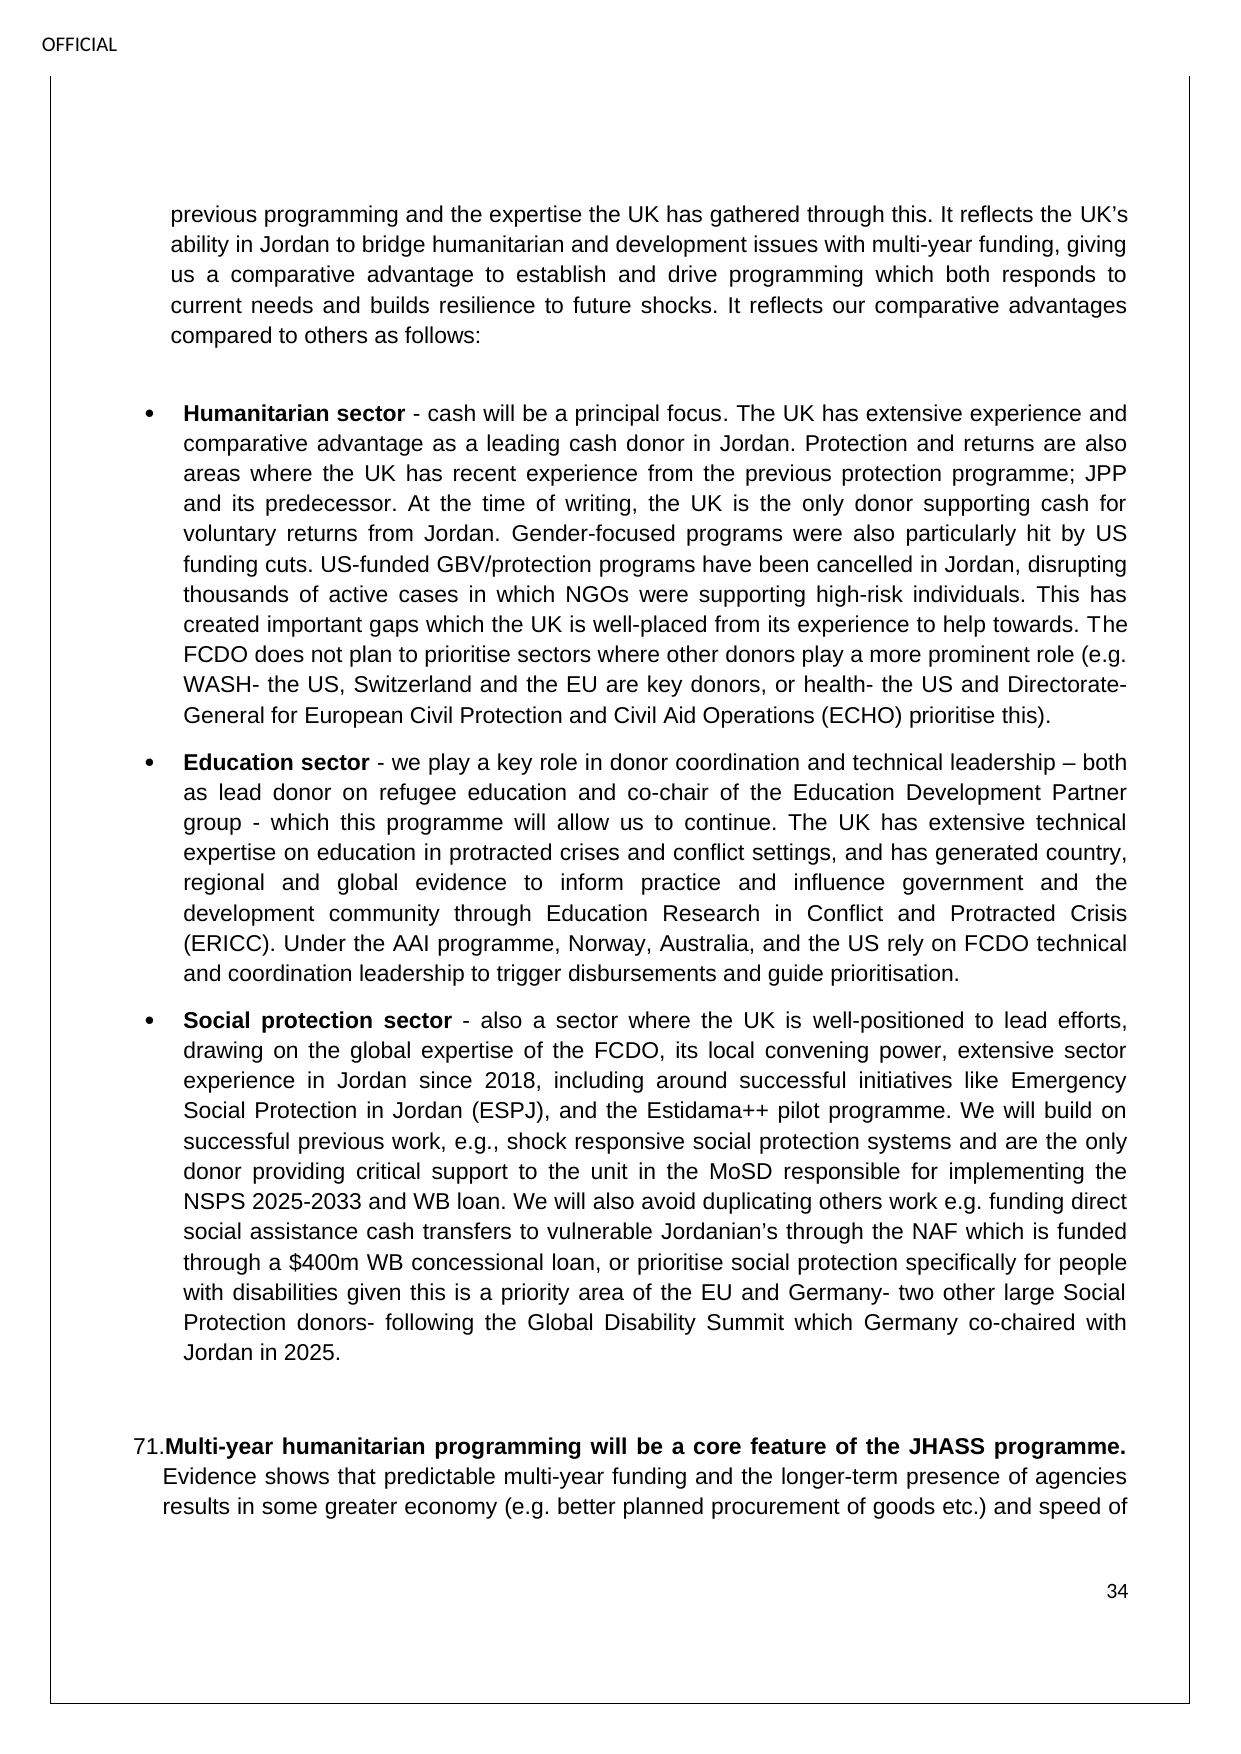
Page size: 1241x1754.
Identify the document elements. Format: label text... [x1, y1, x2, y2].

list previous programming and the expertise the UK has gathered through this. It reflects the UK’s ability in Jordan to bridge humanitarian and development issues with multi-year funding, giving us a comparative advantage to establish and drive programming which both responds to current needs and builds resilience to future shocks. It reflects our comparative advantages compared to others as follows: [133, 201, 1128, 379]
list Multi-year humanitarian programming will be a core feature of the JHASS programme. Evidence shows that predictable multi-year funding and the longer-term presence of agencies results in some greater economy (e.g. better planned procurement of goods etc.) and speed of [133, 1433, 1128, 1519]
list Humanitarian sector - cash will be a principal focus. The UK has extensive experience and comparative advantage as a leading cash donor in Jordan. Protection and returns are also areas where the UK has recent experience from the previous protection programme; JPP and its predecessor. At the time of writing, the UK is the only donor supporting cash for voluntary returns from Jordan. Gender-focused programs were also particularly hit by US funding cuts. US-funded GBV/protection programs have been cancelled in Jordan, disrupting thousands of active cases in which NGOs were supporting high-risk individuals. This has created important gaps which the UK is well-placed from its experience to help towards. The FCDO does not plan to prioritise sectors where other donors play a more prominent role (e.g. WASH- the US, Switzerland and the EU are key donors, or health- the US and Directorate-General for European Civil Protection and Civil Aid Operations (ECHO) prioritise this). [146, 399, 1128, 728]
list Social protection sector - also a sector where the UK is well-positioned to lead efforts, drawing on the global expertise of the FCDO, its local convening power, extensive sector experience in Jordan since 2018, including around successful initiatives like Emergency Social Protection in Jordan (ESPJ), and the Estidama++ pilot programme. We will build on successful previous work, e.g., shock responsive social protection systems and are the only donor providing critical support to the unit in the MoSD responsible for implementing the NSPS 2025-2033 and WB loan. We will also avoid duplicating others work e.g. funding direct social assistance cash transfers to vulnerable Jordanian’s through the NAF which is funded through a $400m WB concessional loan, or prioritise social protection specifically for people with disabilities given this is a priority area of the EU and Germany- two other large Social Protection donors- following the Global Disability Summit which Germany co-chaired with Jordan in 2025. [146, 1007, 1128, 1365]
list Education sector - we play a key role in donor coordination and technical leadership – both as lead donor on refugee education and co-chair of the Education Development Partner group - which this programme will allow us to continue. The UK has extensive technical expertise on education in protracted crises and conflict settings, and has generated country, regional and global evidence to inform practice and influence government and the development community through Education Research in Conflict and Protracted Crisis (ERICC). Under the AAI programme, Norway, Australia, and the US rely on FCDO technical and coordination leadership to trigger disbursements and guide prioritisation. [146, 748, 1128, 986]
